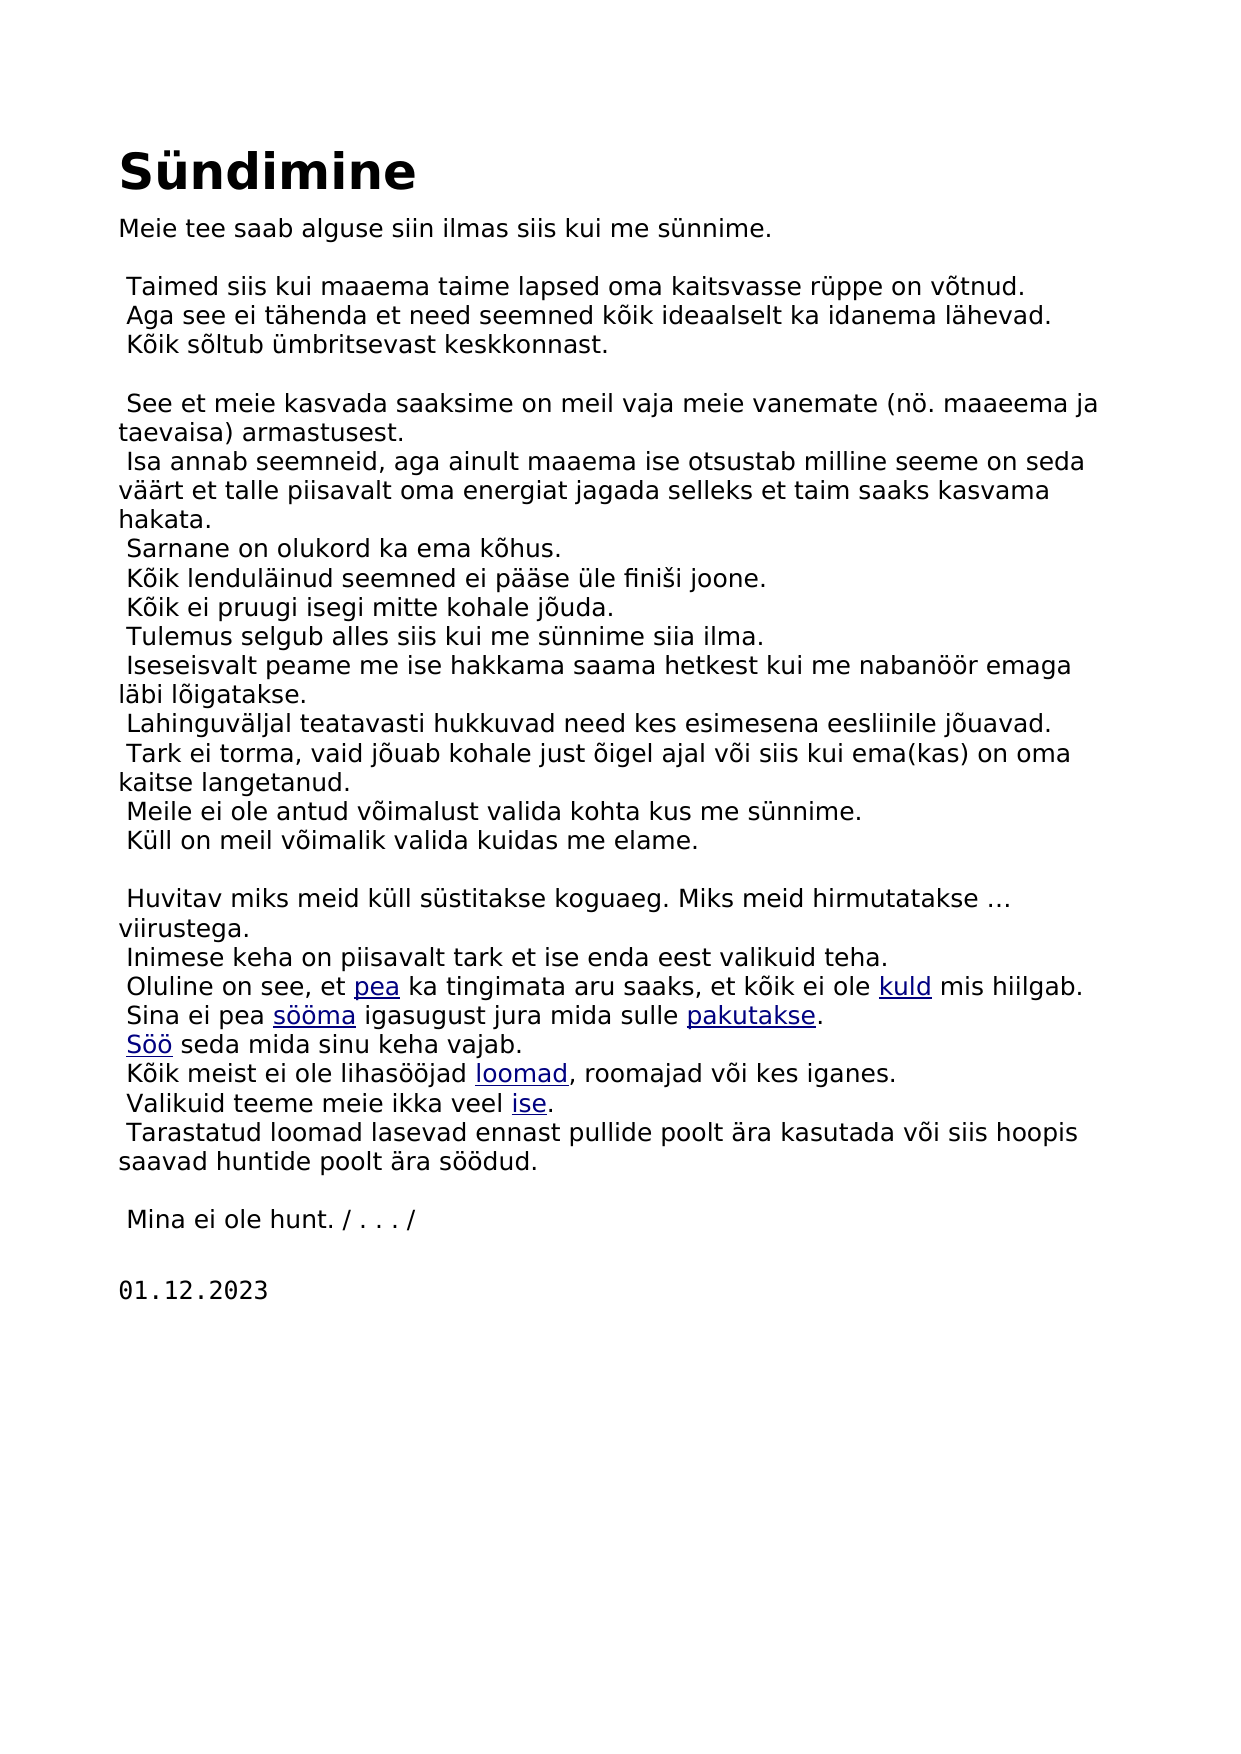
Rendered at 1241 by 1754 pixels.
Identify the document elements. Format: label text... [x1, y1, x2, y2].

subtitle Sündimine [118, 143, 1122, 201]
text 01.12.2023 [118, 1276, 1122, 1306]
text Meie tee saab alguse siin ilmas siis kui me sünnime. Taimed siis kui maaema taime lapsed oma kaitsvasse rüppe on võtnud. Aga see ei tähenda et need seemned kõik ideaalselt ka idanema lähevad. Kõik sõltub ümbritsevast keskkonnast. See et meie kasvada saaksime on meil vaja meie vanemate (nö. maaeema ja taevaisa) armastusest. Isa annab seemneid, aga ainult maaema ise otsustab milline seeme on seda väärt et talle piisavalt oma energiat jagada selleks et taim saaks kasvama hakata. Sarnane on olukord ka ema kõhus. Kõik lenduläinud seemned ei pääse üle finiši joone. Kõik ei pruugi isegi mitte kohale jõuda. Tulemus selgub alles siis kui me sünnime siia ilma. Iseseisvalt peame me ise hakkama saama hetkest kui me nabanöör emaga läbi lõigatakse. Lahinguväljal teatavasti hukkuvad need kes esimesena eesliinile jõuavad. Tark ei torma, vaid jõuab kohale just õigel ajal või siis kui ema(kas) on oma kaitse langetanud. Meile ei ole antud võimalust valida kohta kus me sünnime. Küll on meil võimalik valida kuidas me elame. Huvitav miks meid küll süstitakse koguaeg. Miks meid hirmutatakse … viirustega. Inimese keha on piisavalt tark et ise enda eest valikuid teha. Oluline on see, et pea ka tingimata aru saaks, et kõik ei ole kuld mis hiilgab. Sina ei pea sööma igasugust jura mida sulle pakutakse. Söö seda mida sinu keha vajab. Kõik meist ei ole lihasööjad loomad, roomajad või kes iganes. Valikuid teeme meie ikka veel ise. Tarastatud loomad lasevad ennast pullide poolt ära kasutada või siis hoopis saavad huntide poolt ära söödud. Mina ei ole hunt. / . . . / [118, 214, 1122, 1264]
